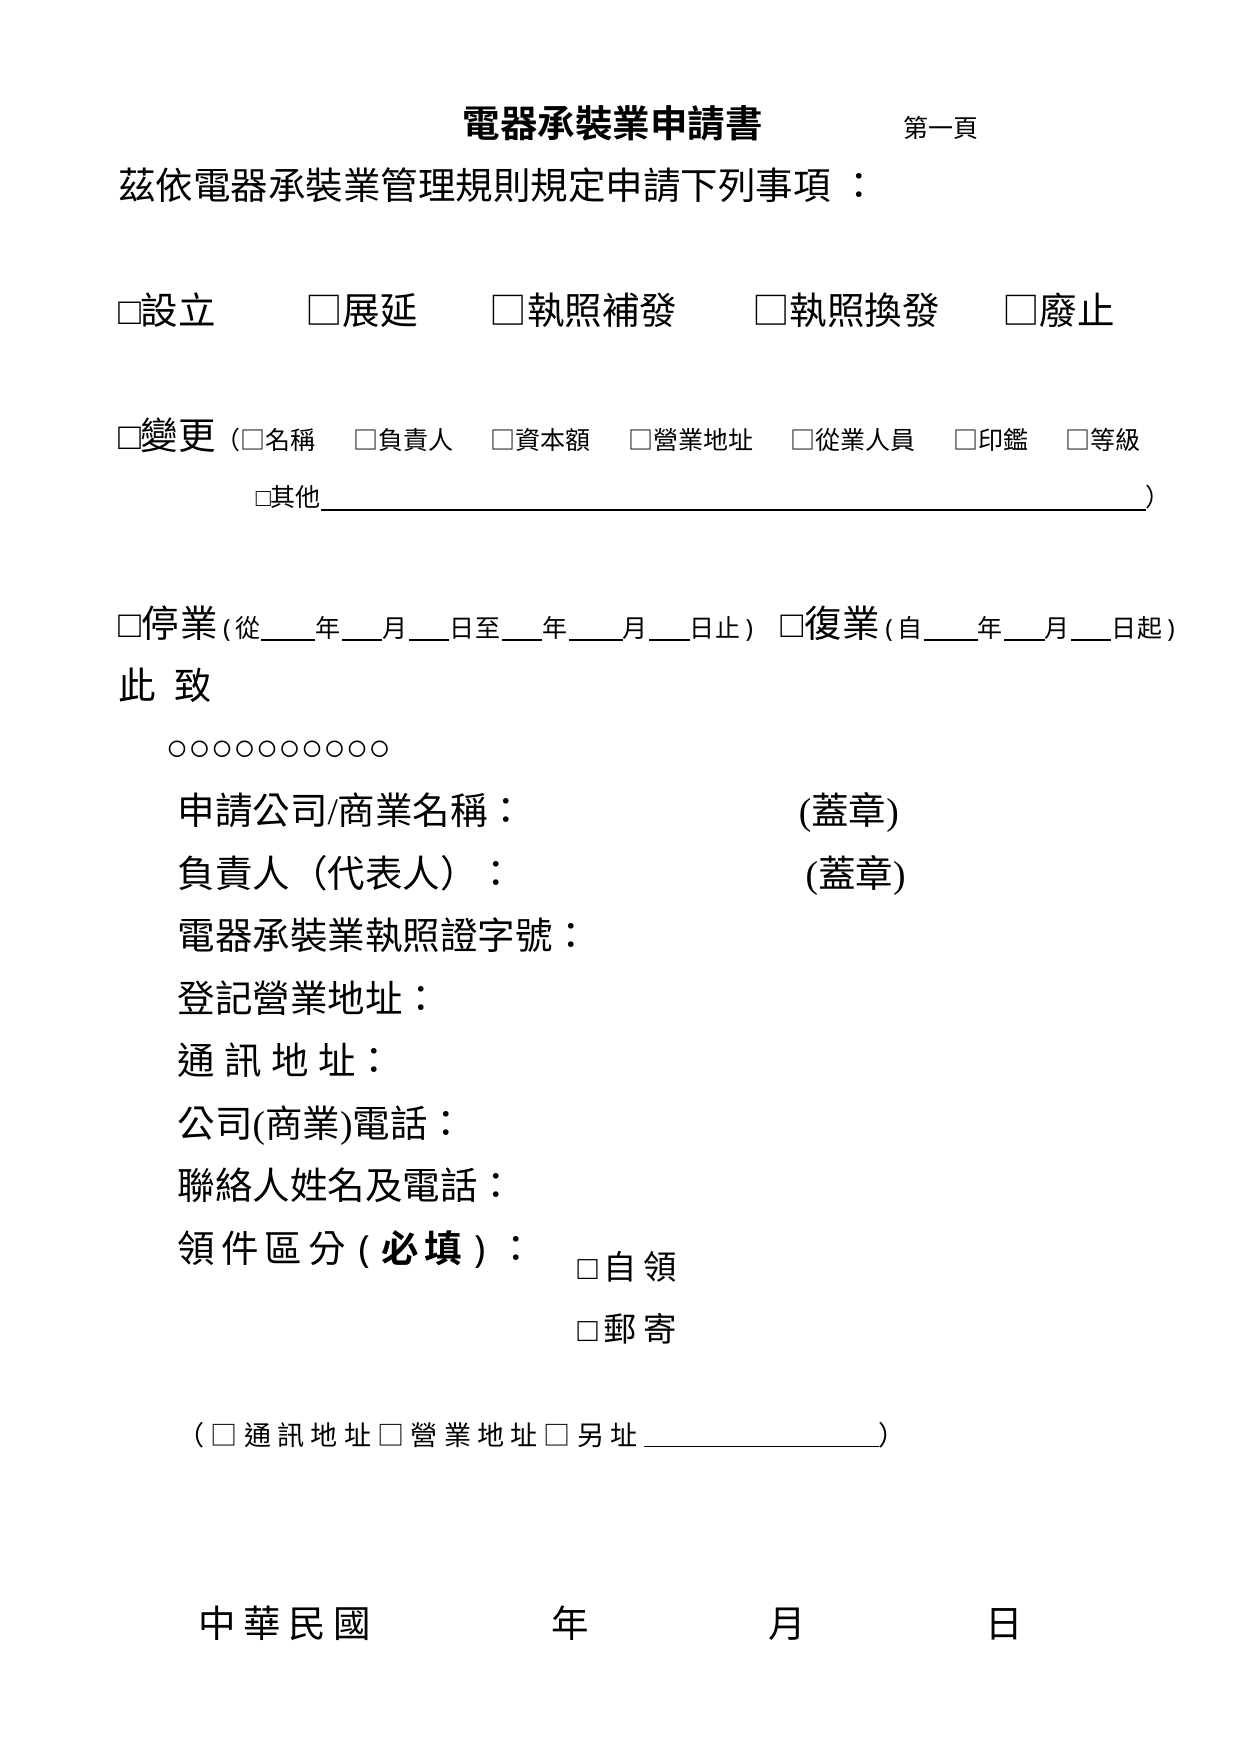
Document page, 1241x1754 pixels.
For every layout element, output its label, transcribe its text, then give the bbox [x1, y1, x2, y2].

text 通 訊 地 址： [177, 1017, 1181, 1079]
text 領件區分(必填)： [177, 1204, 1181, 1267]
text ○○○○○○○○○○ [118, 704, 1181, 767]
text □停業(從 年 月 日至 年 月 日止) □復業(自 年 月 日起) 此 致 [118, 579, 1181, 704]
text 負責人（代表人）： (蓋章) [177, 829, 1181, 892]
text 申請公司/商業名稱： (蓋章) [177, 767, 1181, 829]
text □自領 [577, 1254, 1078, 1286]
text □郵寄 [577, 1317, 1078, 1348]
text □變更（□名稱 □負責人 □資本額 □營業地址 □從業人員 □印鑑 □等級 [118, 392, 1181, 454]
text 中華民國 年 月 日 [118, 1579, 1181, 1642]
text （□通訊地址□營業地址□另址 ） [177, 1392, 1181, 1454]
text □設立 □展延 □執照補發 □執照換發 □廢止 [118, 267, 1181, 329]
text □其他 ） [118, 454, 1181, 517]
text 電器承裝業執照證字號： [177, 892, 1181, 954]
text 公司(商業)電話： [177, 1079, 1181, 1142]
text 電器承裝業申請書 第一頁 [118, 79, 1181, 142]
text 茲依電器承裝業管理規則規定申請下列事項 ： [118, 142, 1181, 204]
text 聯絡人姓名及電話： [177, 1142, 1181, 1204]
text 登記營業地址： [177, 954, 1181, 1017]
